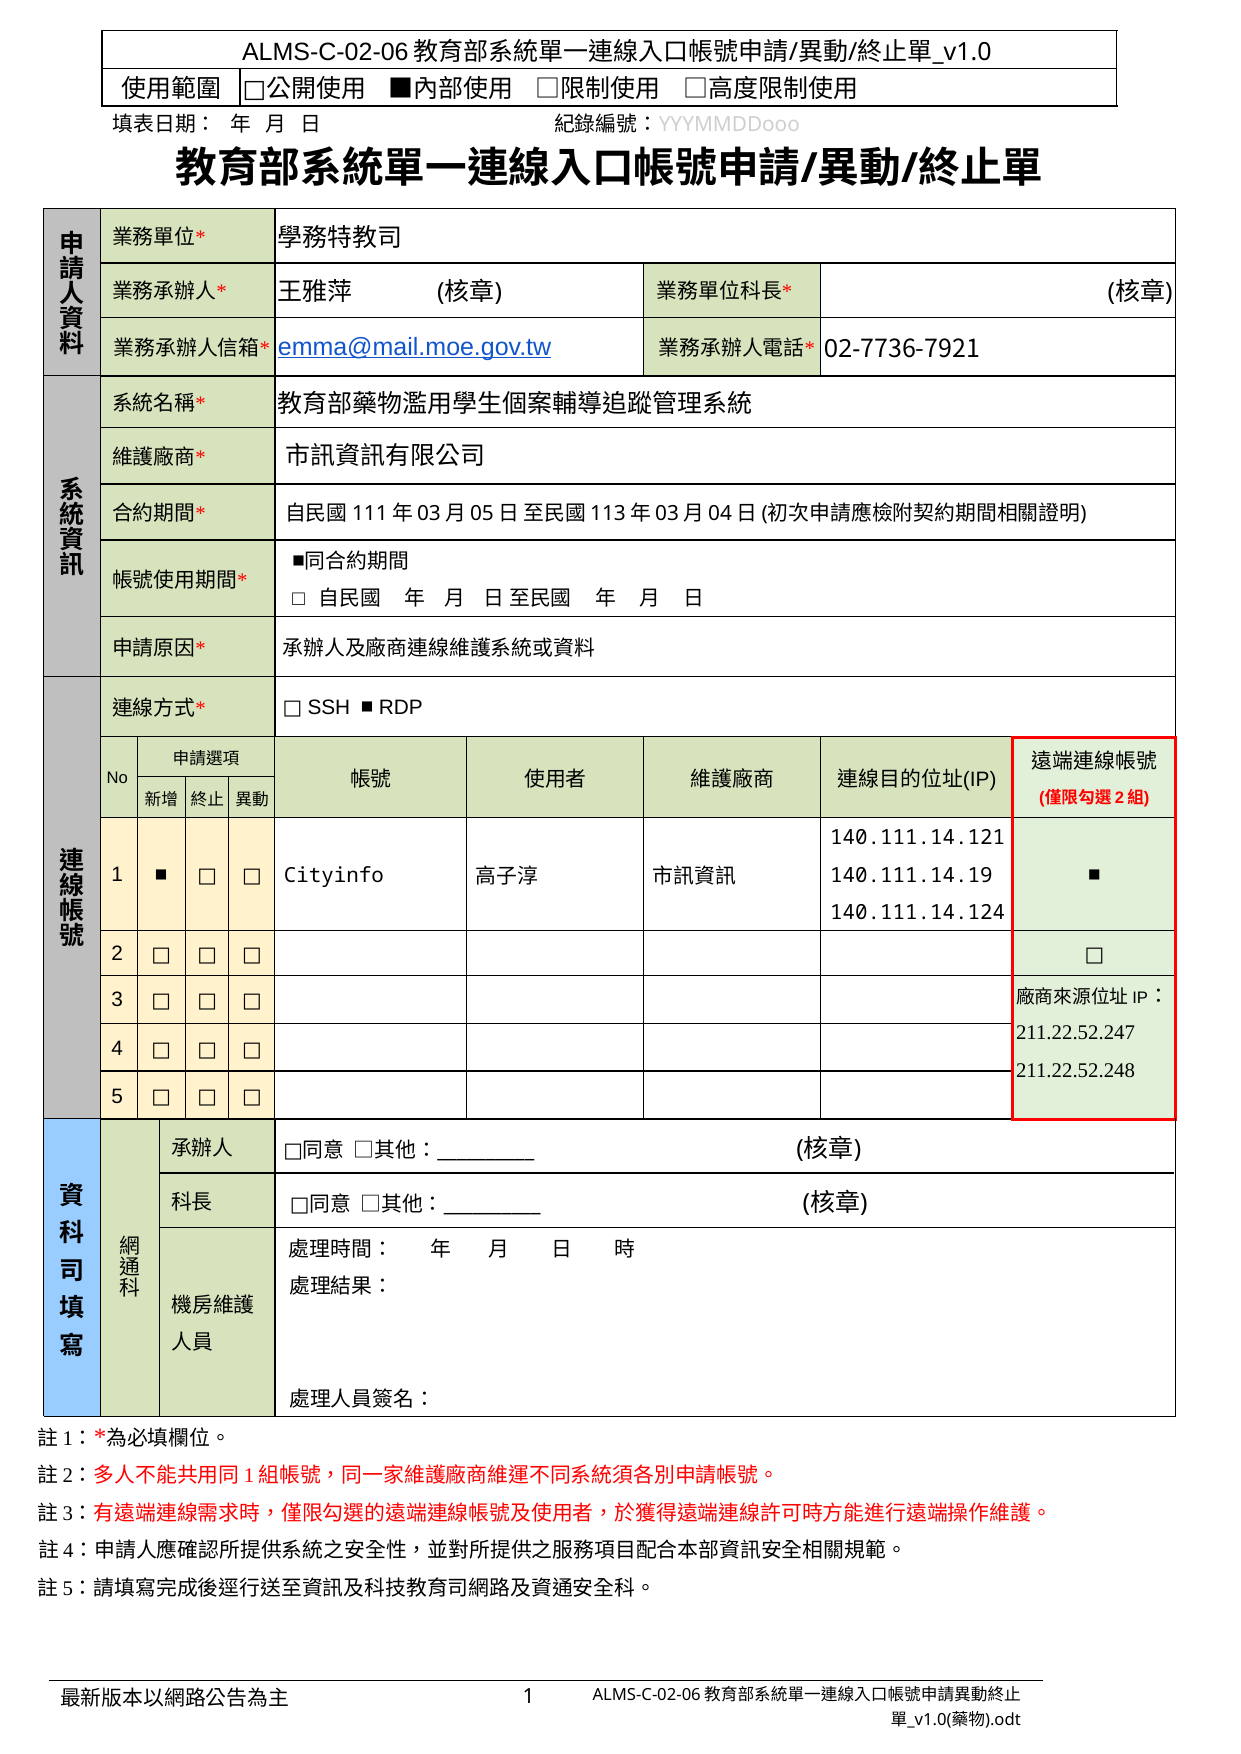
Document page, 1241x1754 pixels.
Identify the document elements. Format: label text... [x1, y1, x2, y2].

table_cell 遠端連線帳號 (僅限勾選2組) [1014, 739, 1174, 817]
table_cell □ [229, 1072, 274, 1118]
table_cell [821, 1072, 1011, 1118]
text 註5：請填寫完成後逕行送至資訊及科技教育司網路及資通安全科。 [37, 1567, 1106, 1605]
table_cell [644, 1024, 820, 1070]
table_cell 業務承辦人信箱* [101, 318, 274, 375]
text 註4：申請人應確認所提供系統之安全性，並對所提供之服務項目配合本部資訊安全相關規範。 [38, 1530, 1106, 1567]
table_cell (核章) [821, 264, 1175, 316]
table_cell 連線帳號 [44, 677, 100, 1118]
table_cell [1059, 1228, 1175, 1416]
table_cell 自民國 111年03月05日 至民國113年03月04日 (初次申請應檢附契約期間相關證明) [276, 485, 1175, 539]
table_cell [644, 931, 820, 975]
table_cell 機房維護人員 [160, 1228, 274, 1416]
table_cell 資科司填寫 [44, 1119, 100, 1416]
table_cell 承辦人及廠商連線維護系統或資料 [276, 617, 1175, 676]
table_cell emma@mail.moe.gov.tw [276, 318, 643, 375]
table_cell 新增 [138, 777, 185, 817]
table_cell [467, 1072, 643, 1118]
table_cell 申請選項 [138, 737, 274, 776]
table_cell □ [186, 818, 228, 930]
table_cell [467, 931, 643, 975]
table_cell [275, 931, 466, 975]
table_cell 4 [101, 1024, 137, 1070]
table_cell [821, 976, 1011, 1023]
table_cell □ SSH ■ RDP [276, 677, 1175, 736]
text 註2：多人不能共用同1組帳號，同一家維護廠商維運不同系統須各別申請帳號。 [37, 1455, 1106, 1492]
table_cell [467, 1024, 643, 1070]
table_cell [821, 931, 1011, 975]
table_cell [644, 1072, 820, 1118]
table_cell 業務承辦人* [101, 264, 274, 316]
table_cell 3 [101, 976, 137, 1023]
table_cell 帳號使用期間* [101, 541, 274, 616]
table_cell □ [186, 931, 228, 975]
table_cell 帳號 [275, 737, 466, 817]
table_header 學務特教司 [276, 209, 1175, 262]
table_cell □ [186, 976, 228, 1023]
table_cell 網通科 [101, 1120, 159, 1416]
table_cell [644, 976, 820, 1023]
table_cell 教育部藥物濫用學生個案輔導追蹤管理系統 [276, 377, 1175, 427]
table_cell 連線方式* [101, 677, 274, 736]
table_cell □ [1014, 931, 1174, 975]
table_cell 2 [101, 931, 137, 975]
table_cell □ [138, 976, 185, 1023]
table_cell 處理時間： 年 月 日 時 處理結果： 處理人員簽名： [276, 1228, 1059, 1416]
table_cell ■ [138, 818, 185, 930]
table_cell 連線目的位址(IP) [821, 737, 1011, 817]
table_cell 業務單位科長* [644, 264, 820, 316]
table_cell 02-7736-7921 [821, 318, 1175, 375]
table_cell □ [186, 1072, 228, 1118]
table_cell [275, 1072, 466, 1118]
table_cell □ [138, 1072, 185, 1118]
table_cell No [101, 737, 137, 817]
table_cell 市訊資訊 [644, 818, 820, 930]
table_header 申請人資料 [44, 209, 100, 375]
table_cell ■同合約期間 自民國 年 月 日 至民國 年 月 日 [276, 541, 1175, 616]
table_cell [275, 976, 466, 1023]
table_cell 高子淳 [467, 818, 643, 930]
table_cell 承辦人 [160, 1120, 274, 1172]
table_cell 1 [101, 818, 137, 930]
table_cell 申請原因* [101, 617, 274, 676]
table_cell 合約期間* [101, 485, 274, 539]
table_cell 使用者 [467, 737, 643, 817]
table_cell □ [186, 1024, 228, 1070]
table_cell [821, 1024, 1011, 1070]
table_cell 市訊資訊有限公司 [276, 428, 1175, 483]
table_cell ■ [1014, 818, 1174, 930]
table_cell 異動 [229, 777, 274, 817]
text 註3：有遠端連線需求時，僅限勾選的遠端連線帳號及使用者，於獲得遠端連線許可時方能進行遠端操作維護。 [37, 1492, 1106, 1530]
table_cell 系統資訊 [44, 376, 100, 676]
text 註1：*為必填欄位。 [37, 1417, 1106, 1455]
table_header 業務單位* [101, 209, 274, 262]
table_cell □ [138, 931, 185, 975]
table_cell □ [138, 1024, 185, 1070]
table_cell 王雅萍 (核章) [276, 264, 643, 316]
table_cell 業務承辦人電話* [644, 318, 820, 375]
table_cell 系統名稱* [101, 377, 274, 427]
table_cell □同意 □其他：__________ (核章) [276, 1120, 1175, 1172]
table_cell [467, 976, 643, 1023]
subtitle 教育部系統單一連線入口帳號申請/異動/終止單 [112, 159, 1106, 189]
table_cell 5 [101, 1072, 137, 1118]
table_cell □ [229, 1024, 274, 1070]
table_cell □ [229, 976, 274, 1023]
table_cell □ [229, 931, 274, 975]
table_cell □ [229, 818, 274, 930]
table_cell 維護廠商* [101, 428, 274, 483]
table_cell [275, 1024, 466, 1070]
table_cell 維護廠商 [644, 737, 820, 817]
table_cell Cityinfo [275, 818, 466, 930]
table_cell 廠商來源位址IP： 211.22.52.247 211.22.52.248 [1014, 976, 1174, 1118]
table_cell 140.111.14.121 140.111.14.19 140.111.14.124 [821, 818, 1011, 930]
table_cell 終止 [186, 777, 228, 817]
table_cell □同意 □其他：__________ (核章) [276, 1172, 1175, 1227]
table_cell 科長 [160, 1174, 274, 1227]
